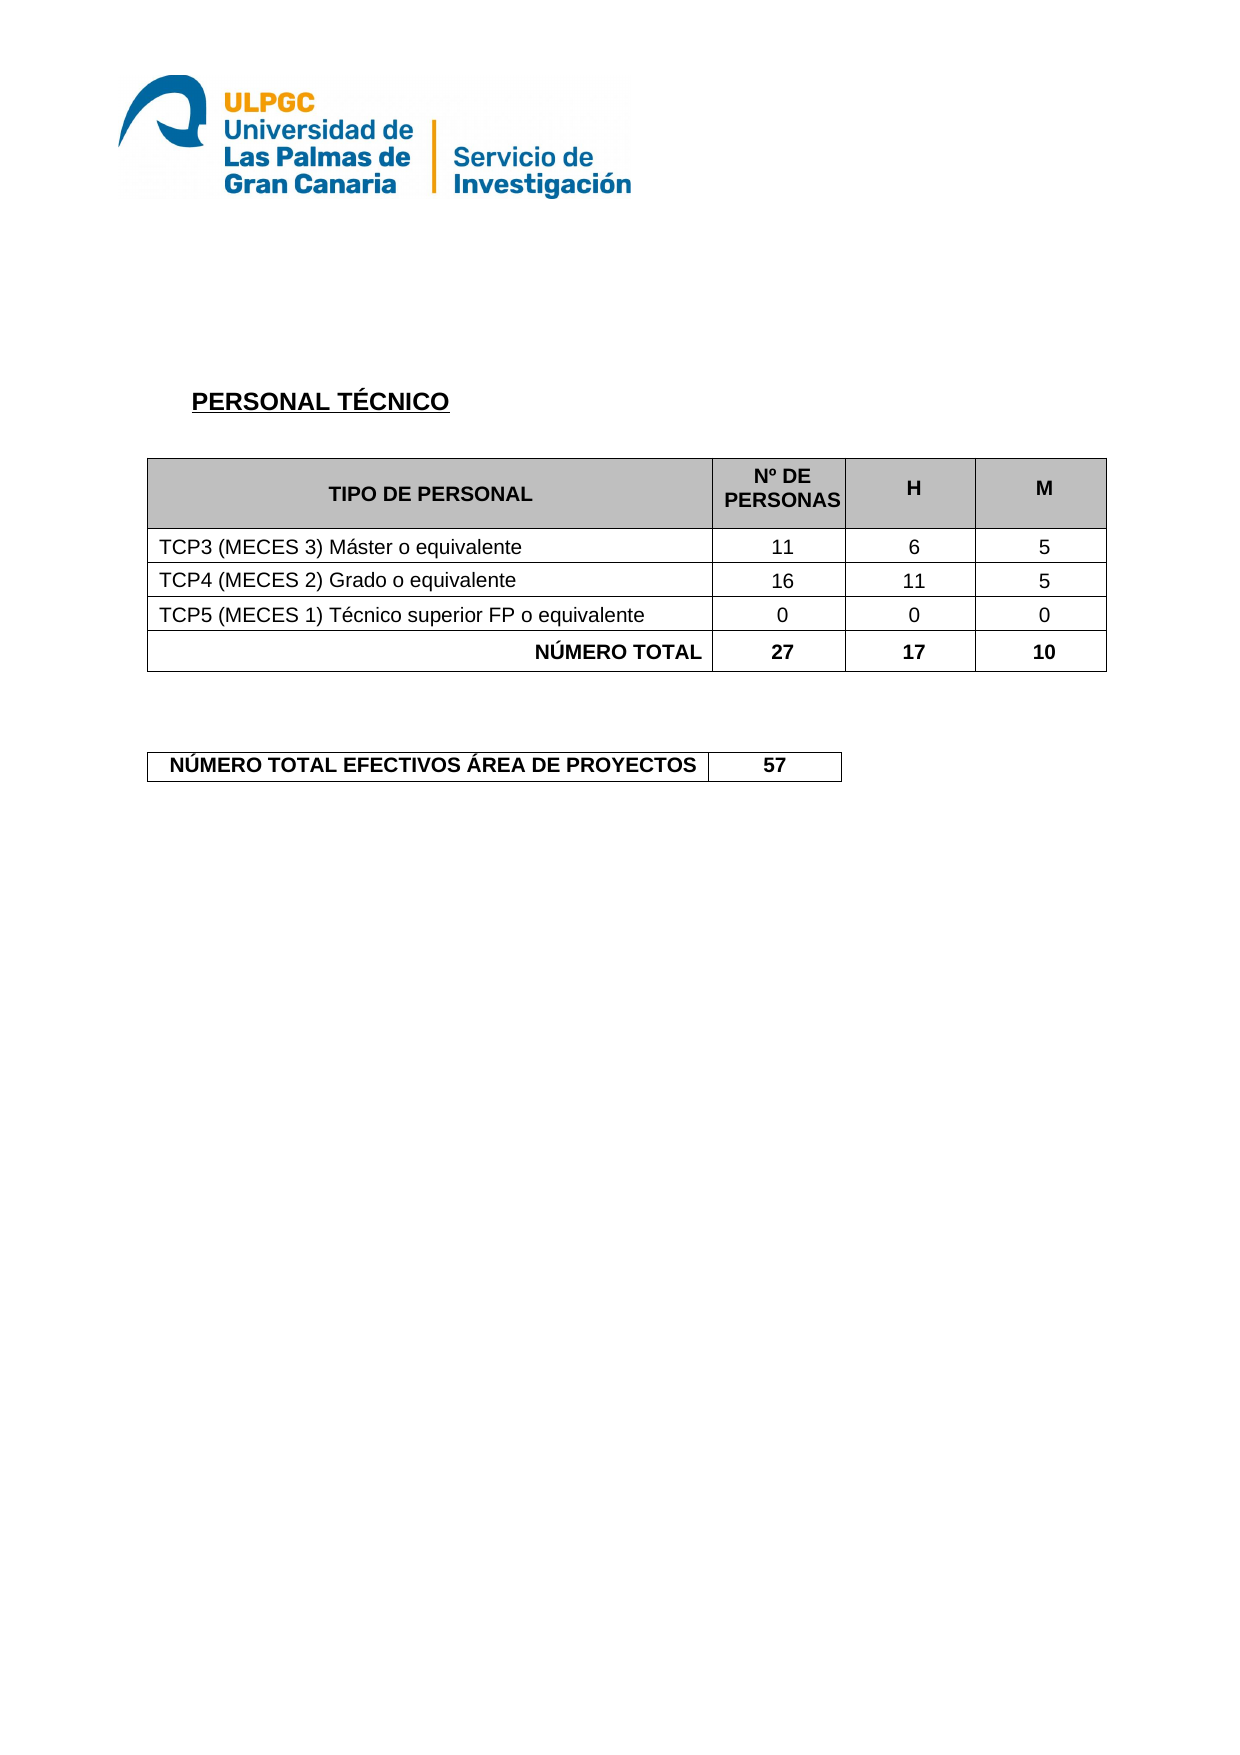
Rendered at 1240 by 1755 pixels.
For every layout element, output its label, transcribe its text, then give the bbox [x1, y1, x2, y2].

table_header M [976, 459, 1106, 528]
table_cell 16 [713, 563, 845, 596]
table_cell TCP5 (MECES 1) Técnico superior FP o equivalente [148, 597, 712, 630]
table_cell 0 [976, 597, 1106, 630]
table_cell 5 [976, 529, 1106, 562]
table_cell 17 [846, 631, 975, 671]
table_header H [846, 459, 975, 528]
table_cell NÚMERO TOTAL [148, 631, 712, 671]
table_header 57 [709, 753, 841, 781]
text PERSONAL TÉCNICO [191, 387, 1109, 416]
table_header NÚMERO TOTAL EFECTIVOS ÁREA DE PROYECTOS [148, 753, 708, 781]
table_header TIPO DE PERSONAL [148, 459, 712, 528]
table_cell 27 [713, 631, 845, 671]
table_cell 0 [713, 597, 845, 630]
table_cell TCP3 (MECES 3) Máster o equivalente [148, 529, 712, 562]
table_cell 11 [846, 563, 975, 596]
table_header Nº DE PERSONAS [713, 459, 845, 528]
table_cell 0 [846, 597, 975, 630]
table_cell 11 [713, 529, 845, 562]
table_cell 10 [976, 631, 1106, 671]
table_cell 6 [846, 529, 975, 562]
table_cell 5 [976, 563, 1106, 596]
table_cell TCP4 (MECES 2) Grado o equivalente [148, 563, 712, 596]
